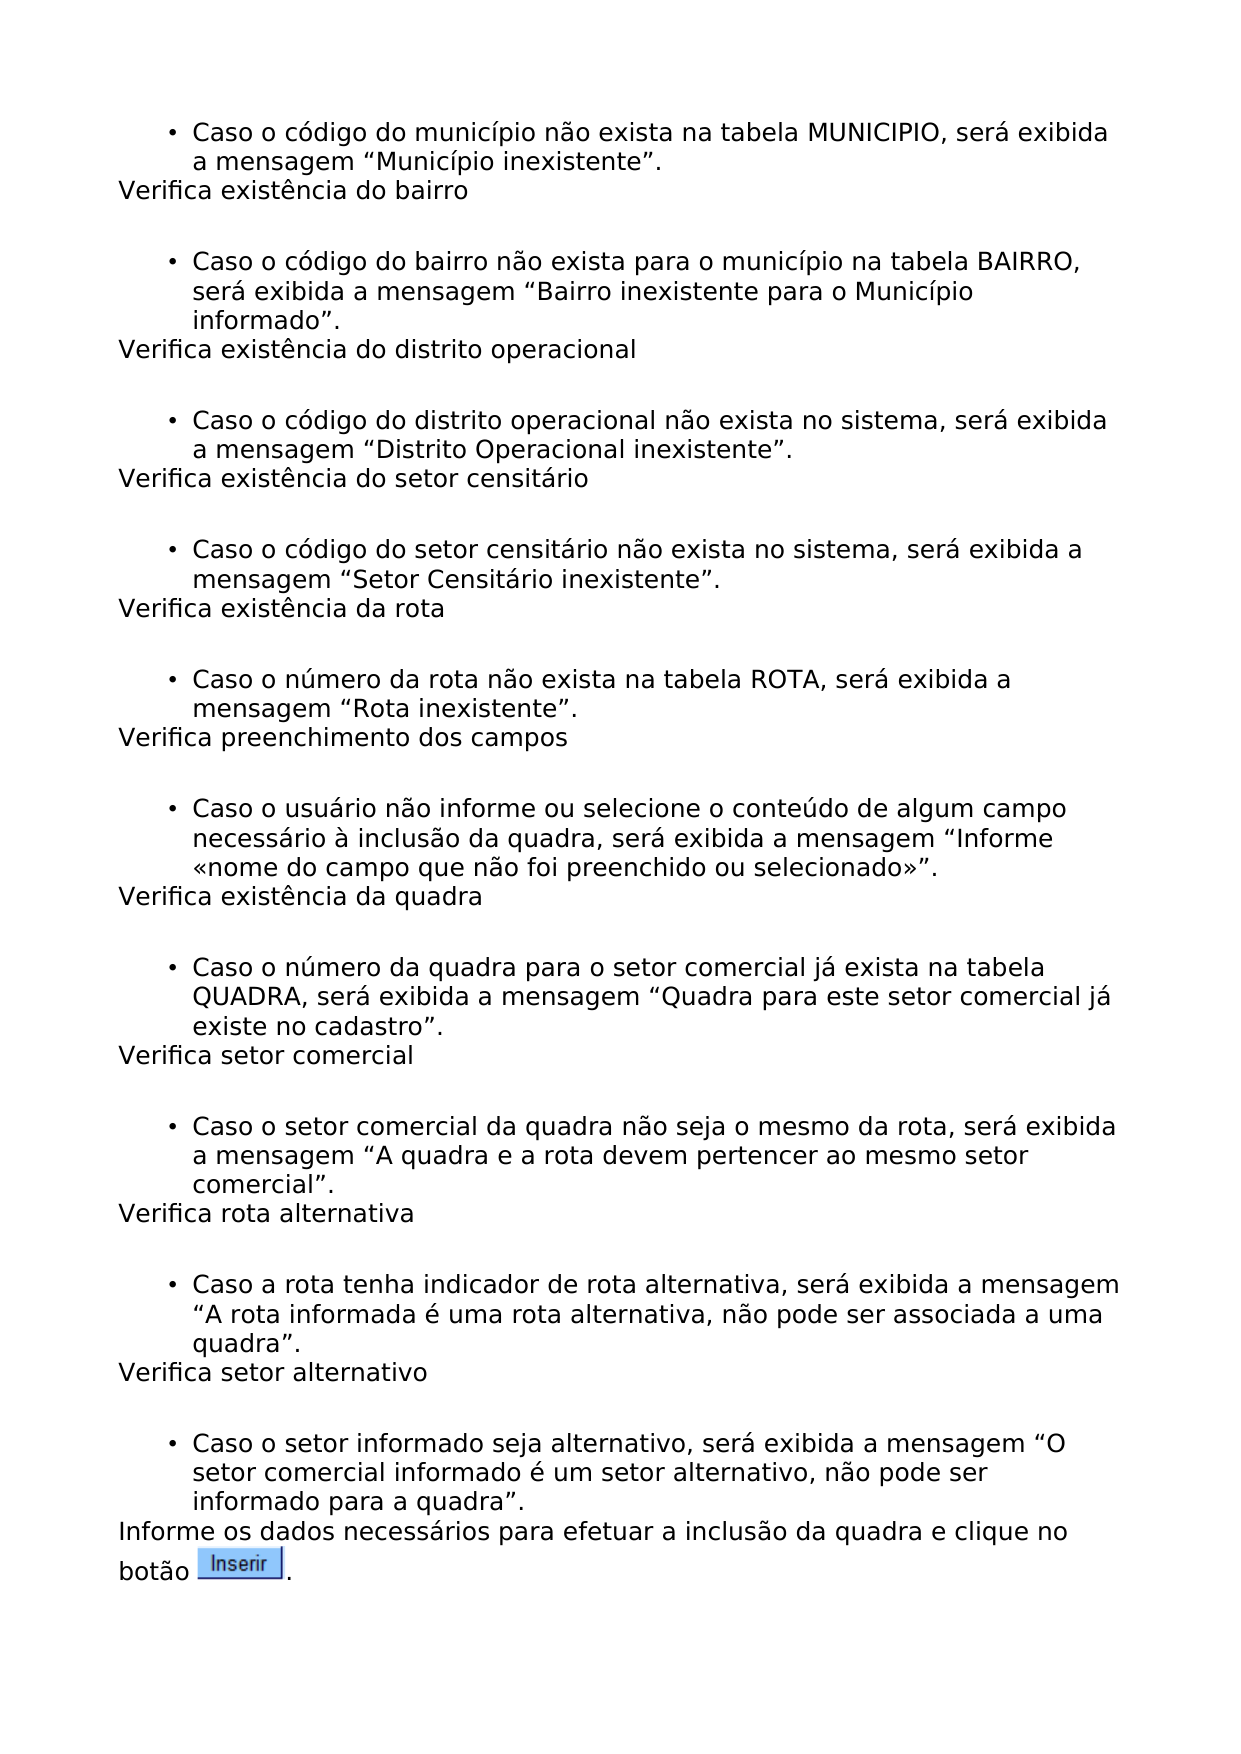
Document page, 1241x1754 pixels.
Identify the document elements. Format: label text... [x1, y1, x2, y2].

list Caso o número da quadra para o setor comercial já exista na tabela QUADRA, será exibida a mensagem “Quadra para este setor comercial já existe no cadastro”. [177, 953, 1122, 1041]
list Caso o código do município não exista na tabela MUNICIPIO, será exibida a mensagem “Município inexistente”. [177, 118, 1122, 176]
picture [197, 1546, 286, 1581]
list Caso o usuário não informe ou selecione o conteúdo de algum campo necessário à inclusão da quadra, será exibida a mensagem “Informe «nome do campo que não foi preenchido ou selecionado»”. [177, 795, 1122, 882]
text Informe os dados necessários para efetuar a inclusão da quadra e clique no botão . [118, 1517, 1122, 1586]
list Caso o código do setor censitário não exista no sistema, será exibida a mensagem “Setor Censitário inexistente”. [177, 536, 1122, 594]
text Verifica rota alternativa [118, 1199, 1122, 1229]
list Caso o setor informado seja alternativo, será exibida a mensagem “O setor comercial informado é um setor alternativo, não pode ser informado para a quadra”. [177, 1429, 1122, 1517]
list Caso o código do distrito operacional não exista no sistema, será exibida a mensagem “Distrito Operacional inexistente”. [177, 406, 1122, 464]
list Caso o número da rota não exista na tabela ROTA, será exibida a mensagem “Rota inexistente”. [177, 665, 1122, 723]
text Verifica existência do distrito operacional [118, 335, 1122, 364]
text Verifica setor comercial [118, 1041, 1122, 1070]
text Verifica existência do setor censitário [118, 464, 1122, 494]
list Caso a rota tenha indicador de rota alternativa, será exibida a mensagem “A rota informada é uma rota alternativa, não pode ser associada a uma quadra”. [177, 1271, 1122, 1358]
text Verifica setor alternativo [118, 1358, 1122, 1387]
text Verifica existência da quadra [118, 882, 1122, 911]
list Caso o setor comercial da quadra não seja o mesmo da rota, será exibida a mensagem “A quadra e a rota devem pertencer ao mesmo setor comercial”. [177, 1112, 1122, 1199]
text Verifica existência do bairro [118, 176, 1122, 206]
text Verifica existência da rota [118, 594, 1122, 623]
list Caso o código do bairro não exista para o município na tabela BAIRRO, será exibida a mensagem “Bairro inexistente para o Município informado”. [177, 248, 1122, 335]
text Verifica preenchimento dos campos [118, 723, 1122, 753]
